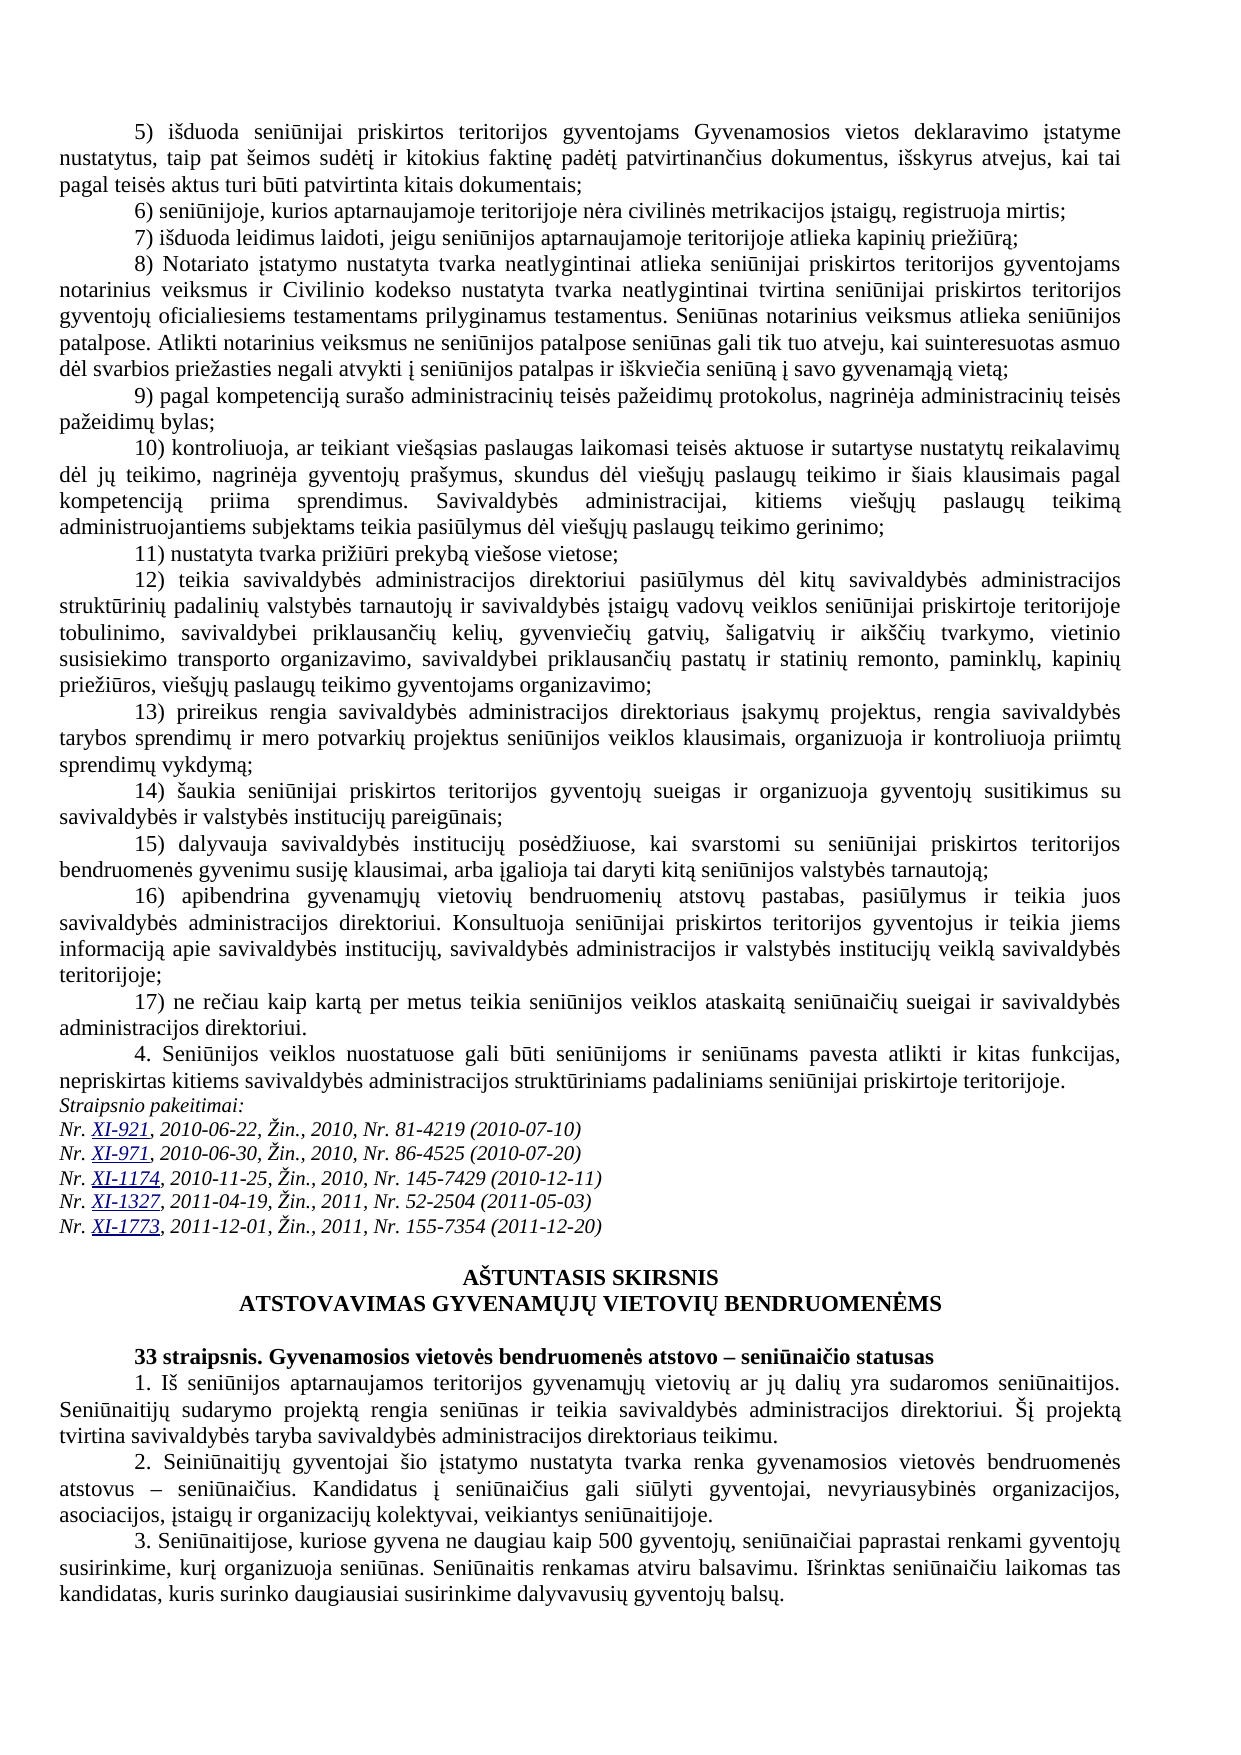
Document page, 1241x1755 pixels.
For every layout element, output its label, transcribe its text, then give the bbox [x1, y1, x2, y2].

text 6) seniūnijoje, kurios aptarnaujamoje teritorijoje nėra civilinės metrikacijos įstaigų, registruoja mirtis; [59, 197, 1122, 223]
text 15) dalyvauja savivaldybės institucijų posėdžiuose, kai svarstomi su seniūnijai priskirtos teritorijos bendruomenės gyvenimu susiję klausimai, arba įgalioja tai daryti kitą seniūnijos valstybės tarnautoją; [59, 830, 1122, 882]
text 16) apibendrina gyvenamųjų vietovių bendruomenių atstovų pastabas, pasiūlymus ir teikia juos savivaldybės administracijos direktoriui. Konsultuoja seniūnijai priskirtos teritorijos gyventojus ir teikia jiems informaciją apie savivaldybės institucijų, savivaldybės administracijos ir valstybės institucijų veiklą savivaldybės teritorijoje; [59, 882, 1122, 988]
text 7) išduoda leidimus laidoti, jeigu seniūnijos aptarnaujamoje teritorijoje atlieka kapinių priežiūrą; [59, 223, 1122, 250]
text 17) ne rečiau kaip kartą per metus teikia seniūnijos veiklos ataskaitą seniūnaičių sueigai ir savivaldybės administracijos direktoriui. [59, 988, 1122, 1041]
text Straipsnio pakeitimai: [59, 1093, 1122, 1117]
text 1. Iš seniūnijos aptarnaujamos teritorijos gyvenamųjų vietovių ar jų dalių yra sudaromos seniūnaitijos. Seniūnaitijų sudarymo projektą rengia seniūnas ir teikia savivaldybės administracijos direktoriui. Šį projektą tvirtina savivaldybės taryba savivaldybės administracijos direktoriaus teikimu. [59, 1369, 1122, 1448]
text Nr. XI-1773, 2011-12-01, Žin., 2011, Nr. 155-7354 (2011-12-20) [59, 1213, 1122, 1238]
text 5) išduoda seniūnijai priskirtos teritorijos gyventojams Gyvenamosios vietos deklaravimo įstatyme nustatytus, taip pat šeimos sudėtį ir kitokius faktinę padėtį patvirtinančius dokumentus, išskyrus atvejus, kai tai pagal teisės aktus turi būti patvirtinta kitais dokumentais; [59, 118, 1122, 197]
text 10) kontroliuoja, ar teikiant viešąsias paslaugas laikomasi teisės aktuose ir sutartyse nustatytų reikalavimų dėl jų teikimo, nagrinėja gyventojų prašymus, skundus dėl viešųjų paslaugų teikimo ir šiais klausimais pagal kompetenciją priima sprendimus. Savivaldybės administracijai, kitiems viešųjų paslaugų teikimą administruojantiems subjektams teikia pasiūlymus dėl viešųjų paslaugų teikimo gerinimo; [59, 434, 1122, 540]
text 33 straipsnis. Gyvenamosios vietovės bendruomenės atstovo – seniūnaičio statusas [134, 1343, 1122, 1369]
text Nr. XI-1174, 2010-11-25, Žin., 2010, Nr. 145-7429 (2010-12-11) [59, 1165, 1122, 1189]
text AŠTUNTASIS SKIRSNIS [59, 1264, 1122, 1290]
text Nr. XI-921, 2010-06-22, Žin., 2010, Nr. 81-4219 (2010-07-10) [59, 1117, 1122, 1141]
text 8) Notariato įstatymo nustatyta tvarka neatlygintinai atlieka seniūnijai priskirtos teritorijos gyventojams notarinius veiksmus ir Civilinio kodekso nustatyta tvarka neatlygintinai tvirtina seniūnijai priskirtos teritorijos gyventojų oficialiesiems testamentams prilyginamus testamentus. Seniūnas notarinius veiksmus atlieka seniūnijos patalpose. Atlikti notarinius veiksmus ne seniūnijos patalpose seniūnas gali tik tuo atveju, kai suinteresuotas asmuo dėl svarbios priežasties negali atvykti į seniūnijos patalpas ir iškviečia seniūną į savo gyvenamąją vietą; [59, 250, 1122, 382]
text 4. Seniūnijos veiklos nuostatuose gali būti seniūnijoms ir seniūnams pavesta atlikti ir kitas funkcijas, nepriskirtas kitiems savivaldybės administracijos struktūriniams padaliniams seniūnijai priskirtoje teritorijoje. [59, 1041, 1122, 1093]
text Nr. XI-1327, 2011-04-19, Žin., 2011, Nr. 52-2504 (2011-05-03) [59, 1189, 1122, 1213]
text 2. Seiniūnaitijų gyventojai šio įstatymo nustatyta tvarka renka gyvenamosios vietovės bendruomenės atstovus – seniūnaičius. Kandidatus į seniūnaičius gali siūlyti gyventojai, nevyriausybinės organizacijos, asociacijos, įstaigų ir organizacijų kolektyvai, veikiantys seniūnaitijoje. [59, 1448, 1122, 1527]
text 9) pagal kompetenciją surašo administracinių teisės pažeidimų protokolus, nagrinėja administracinių teisės pažeidimų bylas; [59, 382, 1122, 434]
subtitle ATSTOVAVIMAS GYVENAMŲJŲ VIETOVIŲ BENDRUOMENĖMS [59, 1290, 1122, 1317]
text 12) teikia savivaldybės administracijos direktoriui pasiūlymus dėl kitų savivaldybės administracijos struktūrinių padalinių valstybės tarnautojų ir savivaldybės įstaigų vadovų veiklos seniūnijai priskirtoje teritorijoje tobulinimo, savivaldybei priklausančių kelių, gyvenviečių gatvių, šaligatvių ir aikščių tvarkymo, vietinio susisiekimo transporto organizavimo, savivaldybei priklausančių pastatų ir statinių remonto, paminklų, kapinių priežiūros, viešųjų paslaugų teikimo gyventojams organizavimo; [59, 566, 1122, 698]
text 13) prireikus rengia savivaldybės administracijos direktoriaus įsakymų projektus, rengia savivaldybės tarybos sprendimų ir mero potvarkių projektus seniūnijos veiklos klausimais, organizuoja ir kontroliuoja priimtų sprendimų vykdymą; [59, 698, 1122, 777]
text 11) nustatyta tvarka prižiūri prekybą viešose vietose; [59, 540, 1122, 566]
text 14) šaukia seniūnijai priskirtos teritorijos gyventojų sueigas ir organizuoja gyventojų susitikimus su savivaldybės ir valstybės institucijų pareigūnais; [59, 777, 1122, 830]
text Nr. XI-971, 2010-06-30, Žin., 2010, Nr. 86-4525 (2010-07-20) [59, 1141, 1122, 1165]
text 3. Seniūnaitijose, kuriose gyvena ne daugiau kaip 500 gyventojų, seniūnaičiai paprastai renkami gyventojų susirinkime, kurį organizuoja seniūnas. Seniūnaitis renkamas atviru balsavimu. Išrinktas seniūnaičiu laikomas tas kandidatas, kuris surinko daugiausiai susirinkime dalyvavusių gyventojų balsų. [59, 1527, 1122, 1607]
